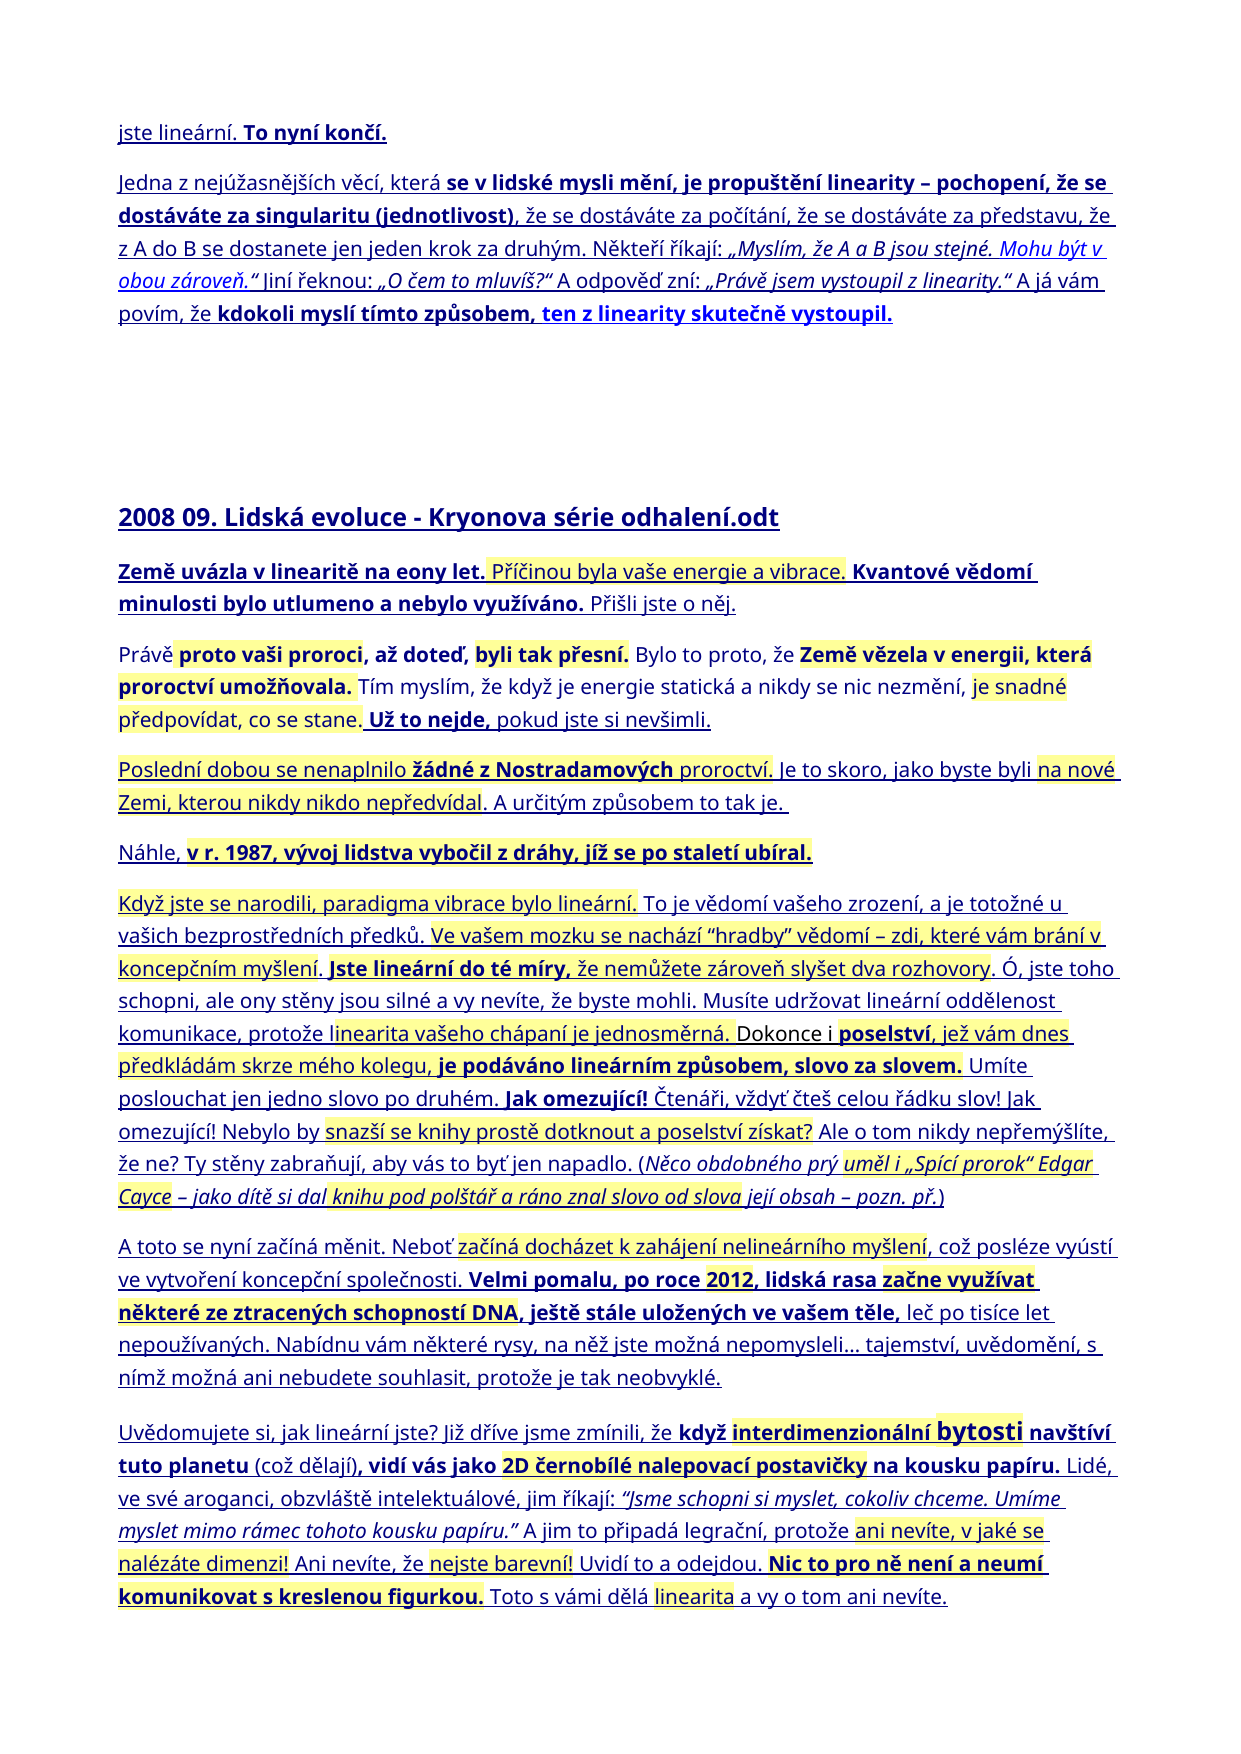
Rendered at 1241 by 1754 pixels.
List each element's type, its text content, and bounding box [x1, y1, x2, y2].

text Uvědomujete si, jak lineární jste? Již dříve jsme zmínili, že když interdimenzionální bytosti navštíví tuto planetu (což dělají), vidí vás jako 2D černobílé nalepovací postavičky na kousku papíru. Lidé, ve své aroganci, obzvláště intelektuálové, jim říkají: “Jsme schopni si myslet, cokoliv chceme. Umíme myslet mimo rámec tohoto kousku papíru.” A jim to připadá legrační, protože ani nevíte, v jaké se nalézáte dimenzi! Ani nevíte, že nejste barevní! Uvidí to a odejdou. Nic to pro ně není a neumí komunikovat s kreslenou figurkou. Toto s vámi dělá linearita a vy o tom ani nevíte. [118, 1413, 1122, 1610]
text A toto se nyní začíná měnit. Neboť začíná docházet k zahájení nelineárního myšlení, což posléze vyústí ve vytvoření koncepční společnosti. Velmi pomalu, po roce 2012, lidská rasa začne využívat některé ze ztracených schopností DNA, ještě stále uložených ve vašem těle, leč po tisíce let nepoužívaných. Nabídnu vám některé rysy, na něž jste možná nepomysleli… tajemství, uvědomění, s nímž možná ani nebudete souhlasit, protože je tak neobvyklé. [118, 1232, 1122, 1391]
text Když jste se narodili, paradigma vibrace bylo lineární. To je vědomí vašeho zrození, a je totožné u vašich bezprostředních předků. Ve vašem mozku se nachází “hradby” vědomí – zdi, které vám brání v koncepčním myšlení. Jste lineární do té míry, že nemůžete zároveň slyšet dva rozhovory. Ó, jste toho schopni, ale ony stěny jsou silné a vy nevíte, že byste mohli. Musíte udržovat lineární oddělenost komunikace, protože linearita vašeho chápaní je jednosměrná. Dokonce i poselství, jež vám dnes předkládám skrze mého kolegu, je podáváno lineárním způsobem, slovo za slovem. Umíte poslouchat jen jedno slovo po druhém. Jak omezující! Čtenáři, vždyť čteš celou řádku slov! Jak omezující! Nebylo by snazší se knihy prostě dotknout a poselství získat? Ale o tom nikdy nepřemýšlíte, že ne? Ty stěny zabraňují, aby vás to byť jen napadlo. (Něco obdobného prý uměl i „Spící prorok“ Edgar Cayce – jako dítě si dal knihu pod polštář a ráno znal slovo od slova její obsah – pozn. př.) [118, 889, 1122, 1211]
text 2008 09. Lidská evoluce - Kryonova série odhalení.odt [118, 500, 1122, 534]
text Náhle, v r. 1987, vývoj lidstva vybočil z dráhy, jíž se po staletí ubíral. [118, 838, 1122, 867]
text Poslední dobou se nenaplnilo žádné z Nostradamových proroctví. Je to skoro, jako byste byli na nové Zemi, kterou nikdy nikdo nepředvídal. A určitým způsobem to tak je. [118, 755, 1122, 816]
text Země uvázla v linearitě na eony let. Příčinou byla vaše energie a vibrace. Kvantové vědomí minulosti bylo utlumeno a nebylo využíváno. Přišli jste o něj. [118, 557, 1122, 618]
text Jedna z nejúžasnějších věcí, která se v lidské mysli mění, je propuštění linearity – pochopení, že se dostáváte za singularitu (jednotlivost), že se dostáváte za počítání, že se dostáváte za představu, že z A do B se dostanete jen jeden krok za druhým. Někteří říkají: „Myslím, že A a B jsou stejné. Mohu být v obou zároveň.“ Jiní řeknou: „O čem to mluvíš?“ A odpověď zní: „Právě jsem vystoupil z linearity.“ A já vám povím, že kdokoli myslí tímto způsobem, ten z linearity skutečně vystoupil. [118, 168, 1122, 327]
text Právě proto vaši proroci, až doteď, byli tak přesní. Bylo to proto, že Země vězela v energii, která proroctví umožňovala. Tím myslím, že když je energie statická a nikdy se nic nezmění, je snadné předpovídat, co se stane. Už to nejde, pokud jste si nevšimli. [118, 640, 1122, 733]
text jste lineární. To nyní končí. [118, 118, 1122, 147]
